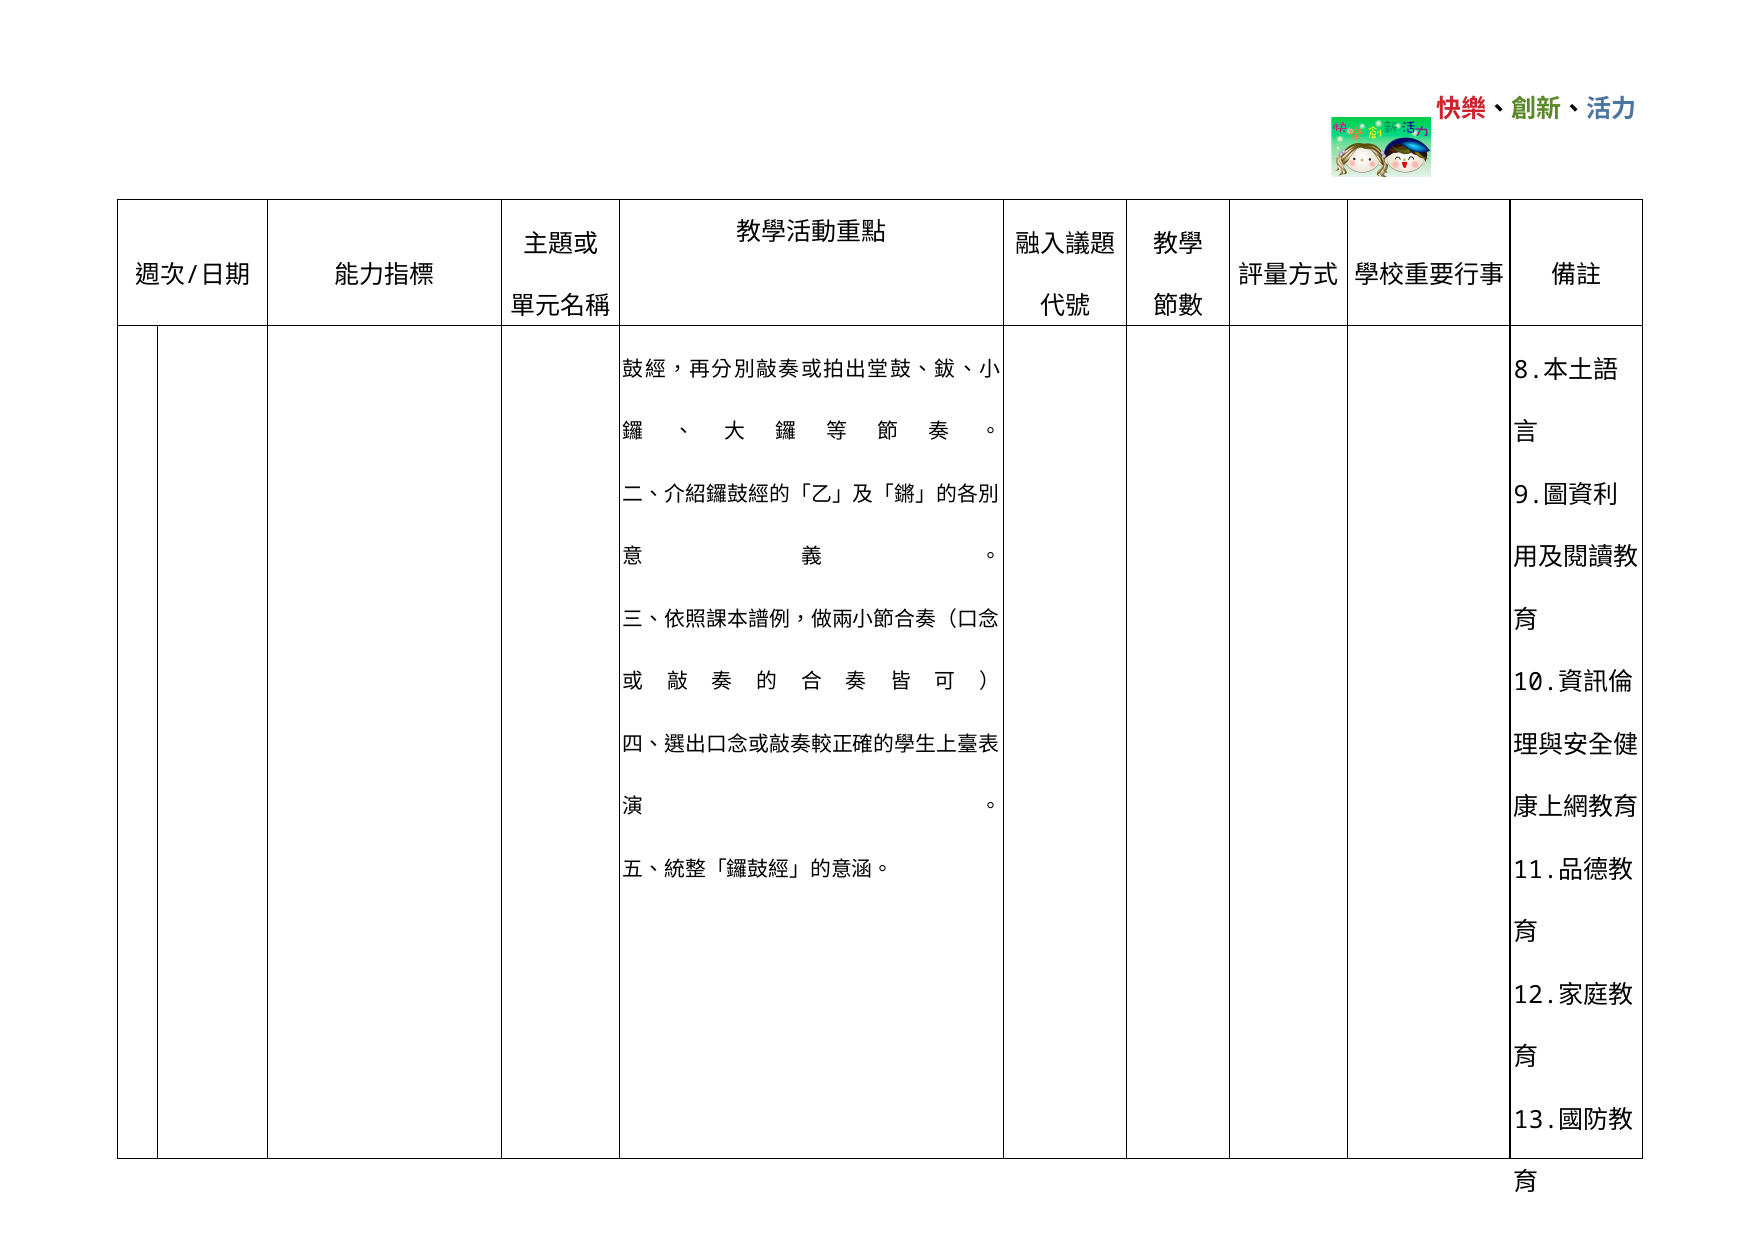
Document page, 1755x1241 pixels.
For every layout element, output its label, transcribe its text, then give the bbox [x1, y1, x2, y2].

table_header 學校重要行事 [1348, 200, 1509, 324]
table_header 週次/日期 [118, 200, 267, 324]
table_header 主題或 單元名稱 [502, 200, 619, 324]
table_cell 融入教育 議題代號： 1.性別平等教育 2.環境教育 3.資訊教育 4.家政教育 5.人權教育 6.生涯發展教育 7.海洋教育 8.本土語言 9.圖資利用及閱讀教育 10.資訊倫理與安全健康上網教育 11.品德教育 12.家庭教育 13.國防教育 14.法治教育 [1511, 326, 1642, 1158]
table_cell [502, 326, 619, 1158]
table_header 評量方式 [1230, 200, 1347, 324]
table_cell [118, 326, 157, 1158]
table_header 教學活動重點 [620, 200, 1003, 324]
table_cell [1348, 326, 1509, 1158]
table_cell [1127, 326, 1229, 1158]
table_cell 鼓經，再分別敲奏或拍出堂鼓、鈸、小鑼、大鑼等節奏。 二、介紹鑼鼓經的「乙」及「鏘」的各別意義。 三、依照課本譜例，做兩小節合奏（口念或敲奏的合奏皆可） 四、選出口念或敲奏較正確的學生上臺表演。 五、統整「鑼鼓經」的意涵。 [620, 326, 1003, 1158]
table_cell [1004, 326, 1126, 1158]
table_cell [268, 326, 501, 1158]
table_header 教學 節數 [1127, 200, 1229, 324]
table_cell [158, 326, 267, 1158]
table_header 備註 [1511, 200, 1642, 324]
table_header 能力指標 [268, 200, 501, 324]
table_header 融入議題 代號 [1004, 200, 1126, 324]
table_cell [1230, 326, 1347, 1158]
